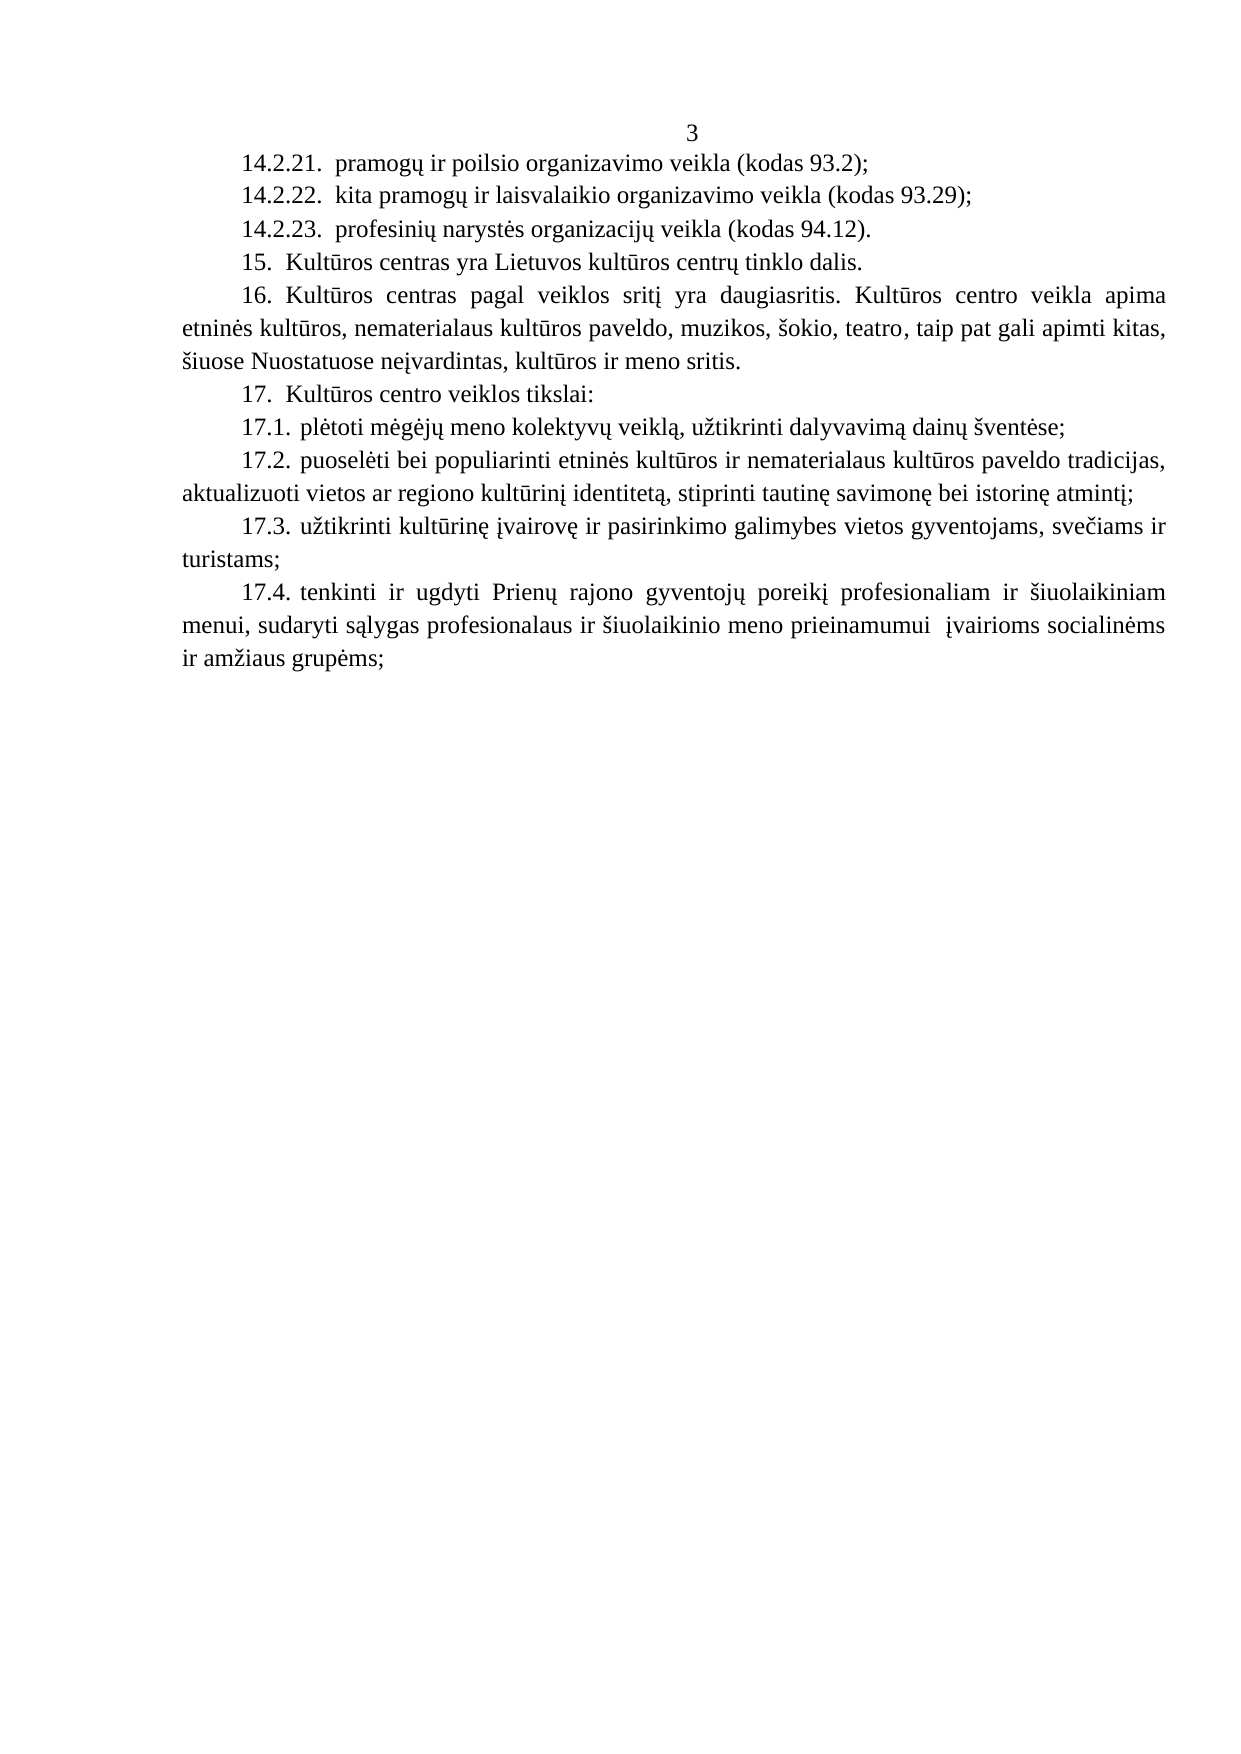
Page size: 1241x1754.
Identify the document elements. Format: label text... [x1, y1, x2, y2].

text 15. Kultūros centras yra Lietuvos kultūros centrų tinklo dalis. [182, 247, 1167, 275]
text 17.2. puoselėti bei populiarinti etninės kultūros ir nematerialaus kultūros paveldo tradicijas, aktualizuoti vietos ar regiono kultūrinį identitetą, stiprinti tautinę savimonę bei istorinę atmintį; [182, 445, 1167, 507]
text 17.1. plėtoti mėgėjų meno kolektyvų veiklą, užtikrinti dalyvavimą dainų šventėse; [182, 412, 1167, 441]
text 14.2.21. pramogų ir poilsio organizavimo veikla (kodas 93.2); [182, 148, 1167, 176]
text 17.4. tenkinti ir ugdyti Prienų rajono gyventojų poreikį profesionaliam ir šiuolaikiniam menui, sudaryti sąlygas profesionalaus ir šiuolaikinio meno prieinamumui įvairioms socialinėms ir amžiaus grupėms; [182, 577, 1167, 672]
text 17.3. užtikrinti kultūrinę įvairovę ir pasirinkimo galimybes vietos gyventojams, svečiams ir turistams; [182, 511, 1167, 573]
text 16. Kultūros centras pagal veiklos sritį yra daugiasritis. Kultūros centro veikla apima etninės kultūros, nematerialaus kultūros paveldo, muzikos, šokio, teatro, taip pat gali apimti kitas, šiuose Nuostatuose neįvardintas, kultūros ir meno sritis. [182, 280, 1167, 374]
text 17. Kultūros centro veiklos tikslai: [182, 379, 1167, 407]
text 14.2.23. profesinių narystės organizacijų veikla (kodas 94.12). [182, 214, 1167, 242]
text 14.2.22. kita pramogų ir laisvalaikio organizavimo veikla (kodas 93.29); [182, 181, 1167, 209]
